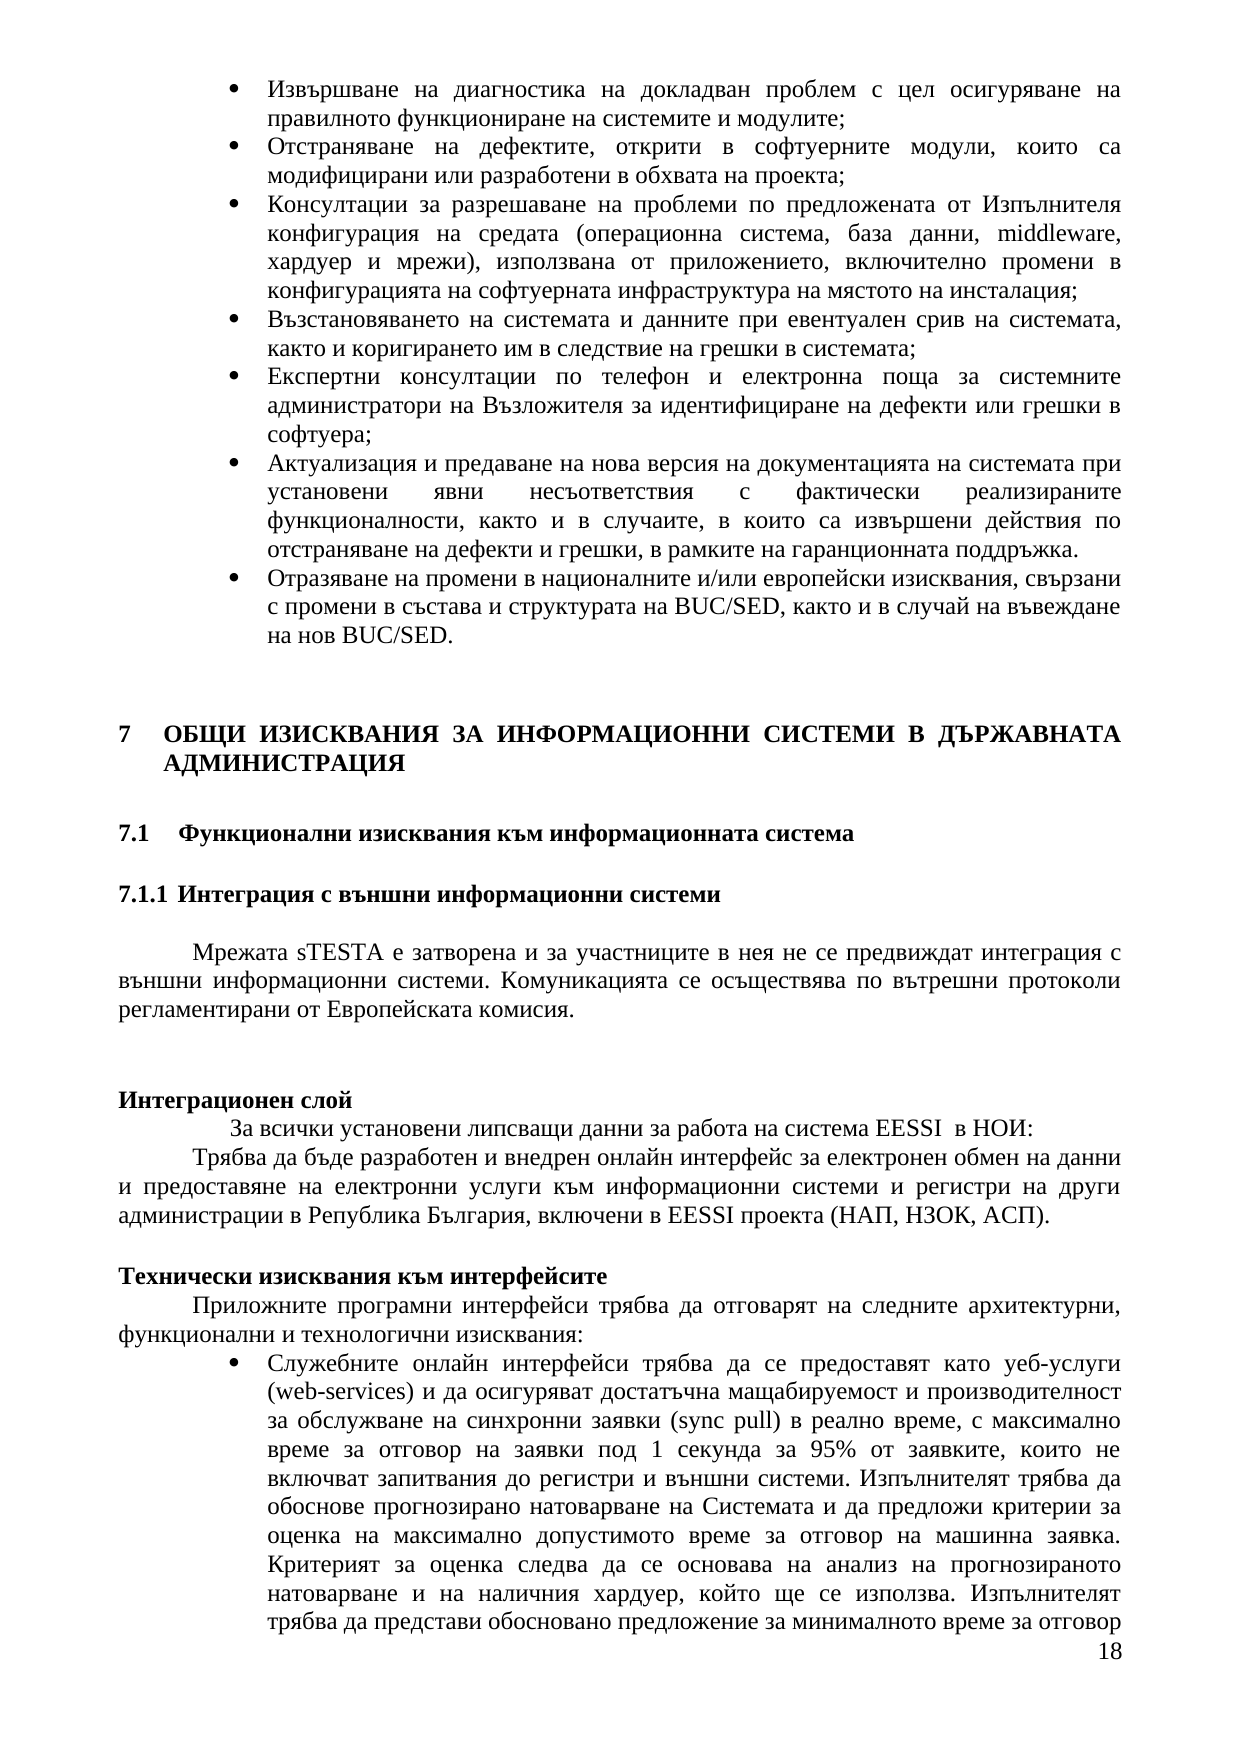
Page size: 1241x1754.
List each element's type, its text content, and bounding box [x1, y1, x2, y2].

text Трябва да бъде разработен и внедрен онлайн интерфейс за електронен обмен на данни и предоставяне на електронни услуги към информационни системи и регистри на други администрации в Република България, включени в EESSI проекта (НАП, НЗОК, АСП). [118, 1142, 1122, 1228]
text Мрежата sTESTA е затворена и за участниците в нея не се предвиждат интеграция с външни информационни системи. Комуникацията се осъществява по вътрешни протоколи регламентирани от Европейската комисия. [118, 937, 1122, 1023]
subtitle ОБЩИ ИЗИСКВАНИЯ ЗА ИНФОРМАЦИОННИ СИСТЕМИ В ДЪРЖАВНАТА АДМИНИСТРАЦИЯ [118, 719, 1122, 776]
subtitle Интеграционен слой [118, 1085, 1122, 1113]
subtitle Функционални изисквания към информационната система [118, 818, 1122, 846]
subtitle Интеграция с външни информационни системи [118, 879, 1122, 908]
text За всички установени липсващи данни за работа на система EESSI в НОИ: [118, 1113, 1122, 1142]
list Извършване на диагностика на докладван проблем с цел осигуряване на правилното функциониране на системите и модулите; [229, 74, 1122, 131]
list Отстраняване на дефектите, открити в софтуерните модули, които са модифицирани или разработени в обхвата на проекта; [229, 131, 1122, 189]
subtitle Технически изисквания към интерфейсите [118, 1261, 1122, 1290]
list Възстановяването на системата и данните при евентуален срив на системата, както и коригирането им в следствие на грешки в системата; [229, 304, 1122, 361]
text Приложните програмни интерфейси трябва да отговарят на следните архитектурни, функционални и технологични изисквания: [118, 1290, 1122, 1348]
list Отразяване на промени в националните и/или европейски изисквания, свързани с промени в състава и структурата на BUC/SED, както и в случай на въвеждане на нов BUC/SED. [229, 563, 1122, 649]
list Консултации за разрешаване на проблеми по предложената от Изпълнителя конфигурация на средата (операционна система, база данни, middleware, хардуер и мрежи), използвана от приложението, включително промени в конфигурацията на софтуерната инфраструктура на мястото на инсталация; [229, 189, 1122, 304]
list Експертни консултации по телефон и електронна поща за системните администратори на Възложителя за идентифициране на дефекти или грешки в софтуера; [229, 361, 1122, 448]
list Служебните онлайн интерфейси трябва да се предоставят като уеб-услуги (web-services) и да осигуряват достатъчна мащабируемост и производителност за обслужване на синхронни заявки (sync pull) в реално време, с максимално време за отговор на заявки под 1 секунда за 95% от заявките, които не включват запитвания до регистри и външни системи. Изпълнителят трябва да обоснове прогнозирано натоварване на Системата и да предложи критерии за оценка на максимално допустимото време за отговор на машинна заявка. Критерият за оценка следва да се основава на анализ на прогнозираното натоварване и на наличния хардуер, който ще се използва. Изпълнителят трябва да представи обосновано предложение за минималното време за отговор [229, 1348, 1122, 1635]
list Актуализация и предаване на нова версия на документацията на системата при установени явни несъответствия с фактически реализираните функционалности, както и в случаите, в които са извършени действия по отстраняване на дефекти и грешки, в рамките на гаранционната поддръжка. [229, 448, 1122, 563]
